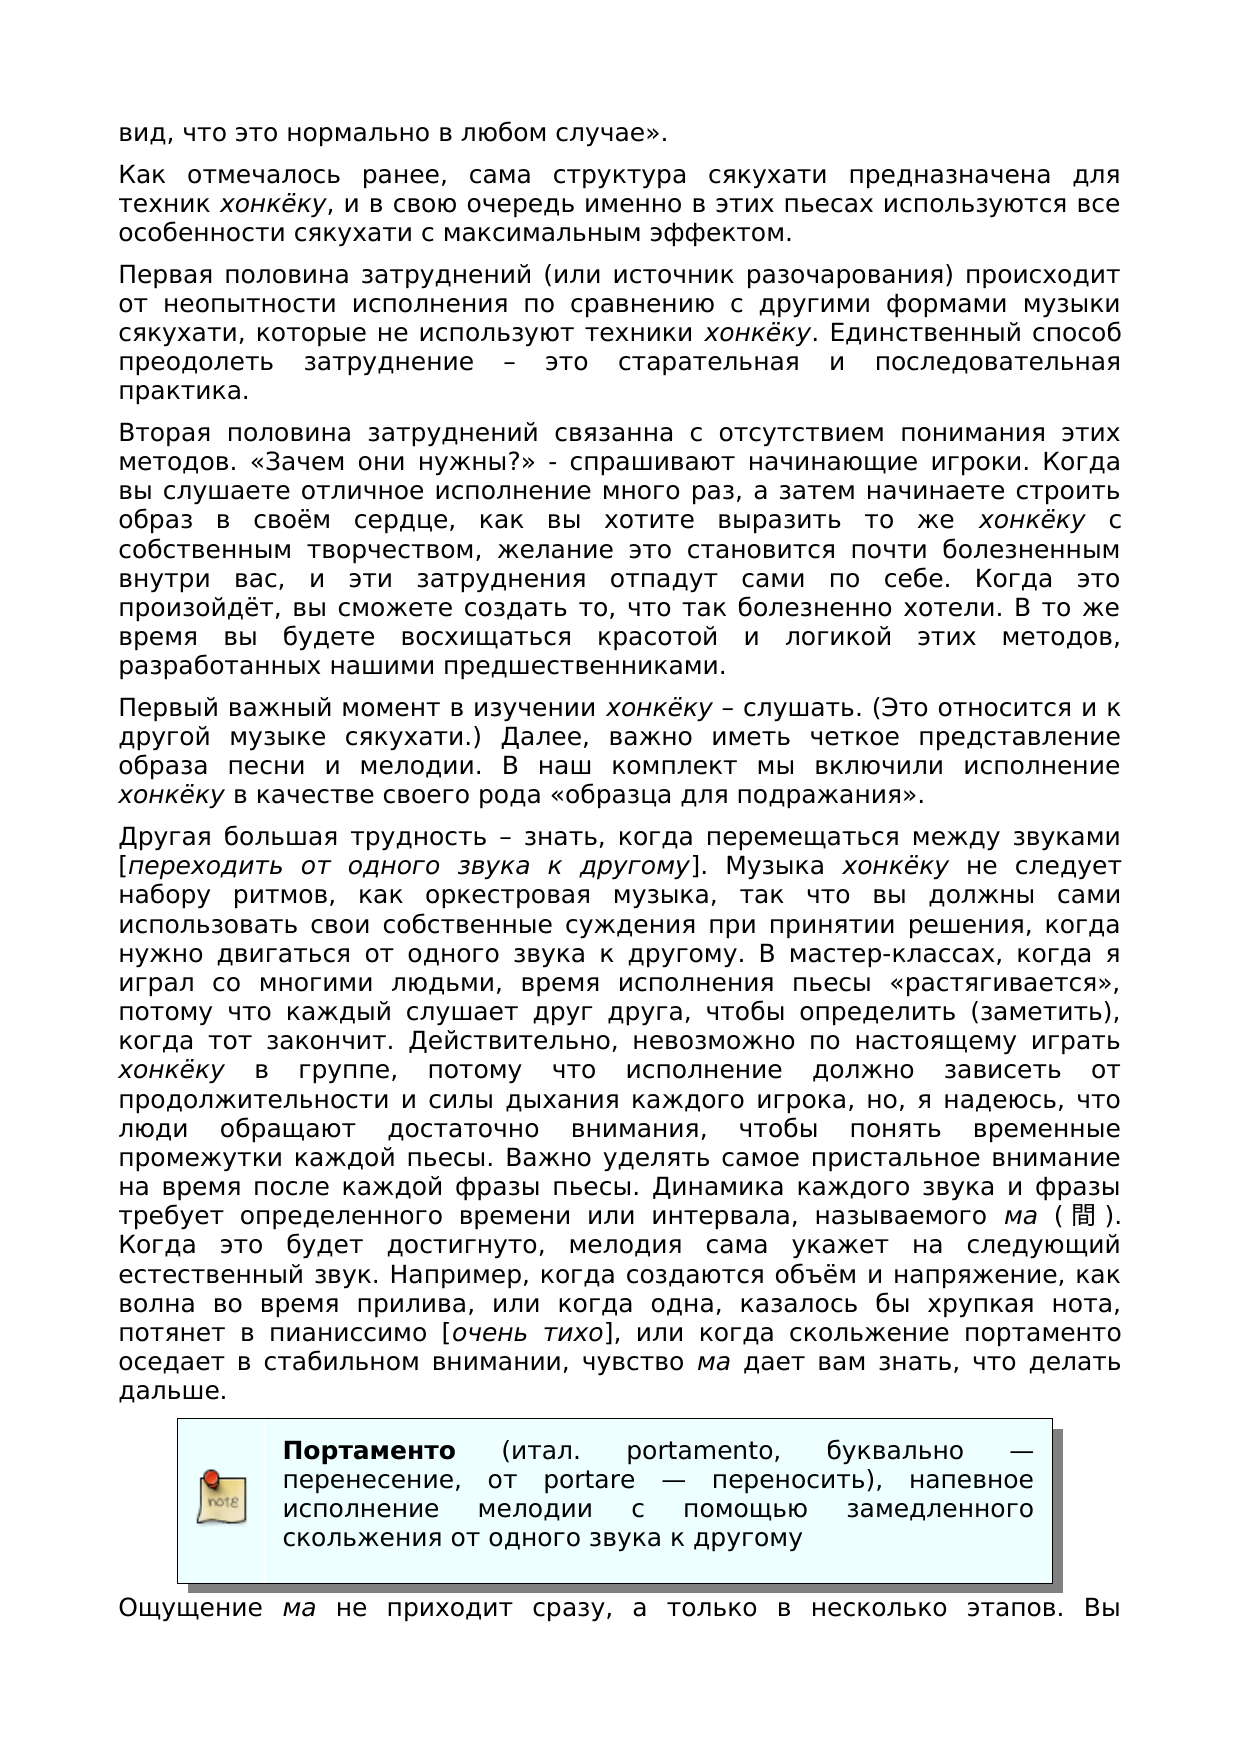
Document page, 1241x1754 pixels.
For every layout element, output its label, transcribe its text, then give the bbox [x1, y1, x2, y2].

text Как отмечалось ранее, сама структура сякухати предназначена для техник хонкёку, и в свою очередь именно в этих пьесах используются все особенности сякухати с максимальным эффектом. [118, 160, 1122, 247]
table_header Портаменто (итал. portamento, буквально — перенесение, от portare — переносить), напевное исполнение мелодии с помощью замедленного скольжения от одного звука к другому [265, 1419, 1052, 1583]
text Ощущение ма не приходит сразу, а только в несколько этапов. Вы [118, 1593, 1122, 1623]
picture [183, 1463, 259, 1538]
text Первый важный момент в изучении хонкёку – слушать. (Это относится и к другой музыке сякухати.) Далее, важно иметь четкое представление образа песни и мелодии. В наш комплект мы включили исполнение хонкёку в качестве своего рода «образца для подражания». [118, 693, 1122, 810]
table_header [178, 1419, 264, 1583]
text Другая большая трудность – знать, когда перемещаться между звуками [переходить от одного звука к другому]. Музыка хонкёку не следует набору ритмов, как оркестровая музыка, так что вы должны сами использовать свои собственные суждения при принятии решения, когда нужно двигаться от одного звука к другому. В мастер-классах, когда я играл со многими людьми, время исполнения пьесы «растягивается», потому что каждый слушает друг друга, чтобы определить (заметить), когда тот закончит. Действительно, невозможно по настоящему играть хонкёку в группе, потому что исполнение должно зависеть от продолжительности и силы дыхания каждого игрока, но, я надеюсь, что люди обращают достаточно внимания, чтобы понять временные промежутки каждой пьесы. Важно уделять самое пристальное внимание на время после каждой фразы пьесы. Динамика каждого звука и фразы требует определенного времени или интервала, называемого ма (間). Когда это будет достигнуто, мелодия сама укажет на следующий естественный звук. Например, когда создаются объём и напряжение, как волна во время прилива, или когда одна, казалось бы хрупкая нота, потянет в пианиссимо [очень тихо], или когда скольжение портаменто оседает в стабильном внимании, чувство ма дает вам знать, что делать дальше. [118, 822, 1122, 1406]
text вид, что это нормально в любом случае». [118, 118, 1122, 147]
text Первая половина затруднений (или источник разочарования) происходит от неопытности исполнения по сравнению с другими формами музыки сякухати, которые не используют техники хонкёку. Единственный способ преодолеть затруднение – это старательная и последовательная практика. [118, 260, 1122, 406]
text Вторая половина затруднений связанна с отсутствием понимания этих методов. «Зачем они нужны?» - спрашивают начинающие игроки. Когда вы слушаете отличное исполнение много раз, а затем начинаете строить образ в своём сердце, как вы хотите выразить то же хонкёку с собственным творчеством, желание это становится почти болезненным внутри вас, и эти затруднения отпадут сами по себе. Когда это произойдёт, вы сможете создать то, что так болезненно хотели. В то же время вы будете восхищаться красотой и логикой этих методов, разработанных нашими предшественниками. [118, 418, 1122, 681]
